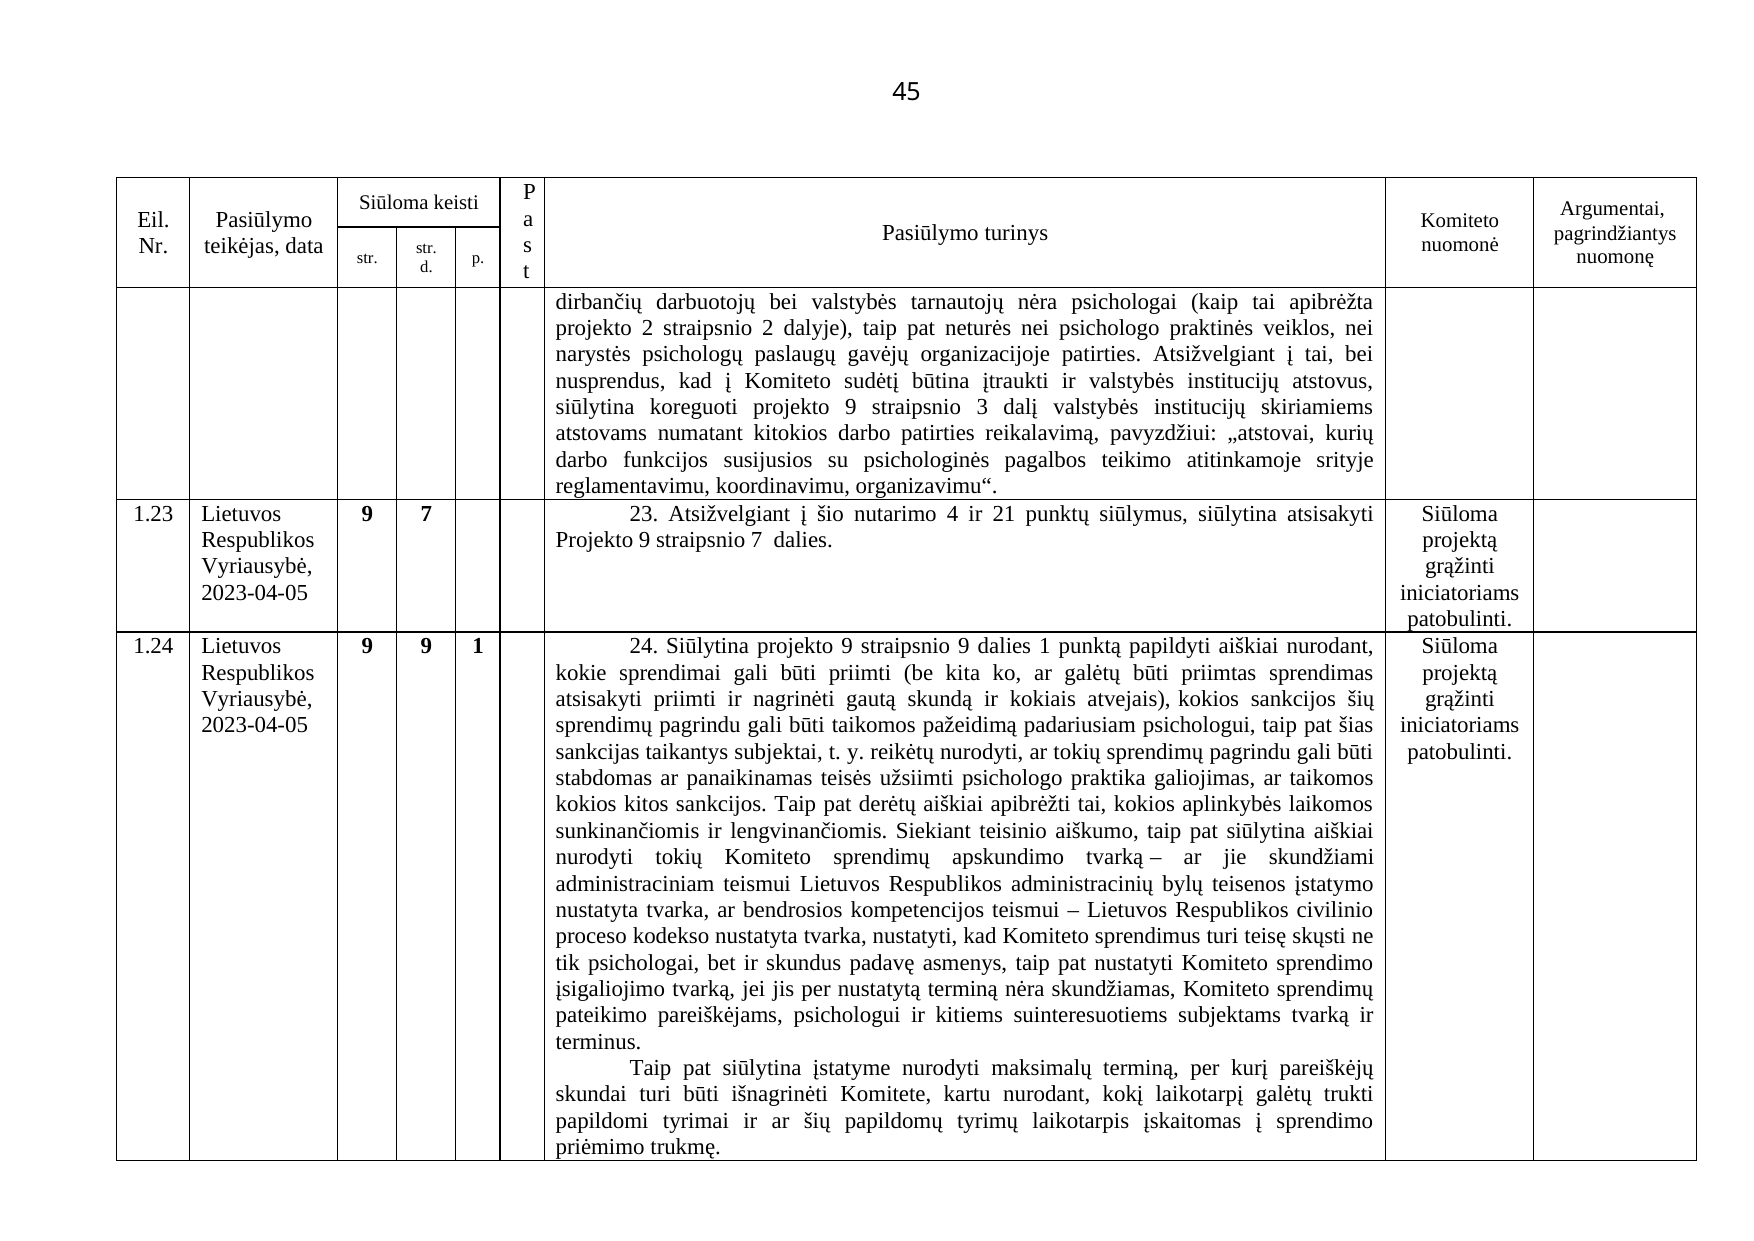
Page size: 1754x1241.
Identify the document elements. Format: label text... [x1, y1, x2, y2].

table_cell str. d. [397, 228, 455, 287]
table_cell Lietuvos Respublikos Vyriausybė, 2023-04-05 [190, 500, 337, 631]
table_cell str. [338, 228, 396, 287]
table_cell Siūloma projektą grąžinti iniciatoriams patobulinti. [1386, 500, 1533, 631]
table_cell [501, 500, 544, 631]
table_cell [338, 288, 396, 498]
table_cell [1534, 500, 1696, 631]
table_cell [397, 288, 455, 498]
table_cell 1.24 [117, 633, 189, 1159]
table_cell 1 [456, 633, 499, 1159]
table_cell [501, 288, 544, 498]
table_cell Lietuvos Respublikos Vyriausybė, 2023-04-05 [190, 633, 337, 1159]
table_cell dirbančių darbuotojų bei valstybės tarnautojų nėra psichologai (kaip tai apibrėžta projekto 2 straipsnio 2 dalyje), taip pat neturės nei psichologo praktinės veiklos, nei narystės psichologų paslaugų gavėjų organizacijoje patirties. Atsižvelgiant į tai, bei nusprendus, kad į Komiteto sudėtį būtina įtraukti ir valstybės institucijų atstovus, siūlytina koreguoti projekto 9 straipsnio 3 dalį valstybės institucijų skiriamiems atstovams numatant kitokios darbo patirties reikalavimą, pavyzdžiui: „atstovai, kurių darbo funkcijos susijusios su psichologinės pagalbos teikimo atitinkamoje srityje reglamentavimu, koordinavimu, organizavimu“. [545, 288, 1385, 498]
table_cell [1534, 633, 1696, 1159]
table_header Pasiūlymo teikėjas, data [190, 178, 337, 287]
table_cell [1386, 288, 1533, 498]
table_cell [117, 288, 189, 498]
table_header Argumentai, pagrindžiantys nuomonę [1534, 178, 1696, 287]
table_cell [501, 633, 544, 1159]
table_cell 9 [338, 500, 396, 631]
table_header Siūloma keisti [338, 178, 499, 226]
table_cell 24. Siūlytina projekto 9 straipsnio 9 dalies 1 punktą papildyti aiškiai nurodant, kokie sprendimai gali būti priimti (be kita ko, ar galėtų būti priimtas sprendimas atsisakyti priimti ir nagrinėti gautą skundą ir kokiais atvejais), kokios sankcijos šių sprendimų pagrindu gali būti taikomos pažeidimą padariusiam psichologui, taip pat šias sankcijas taikantys subjektai, t. y. reikėtų nurodyti, ar tokių sprendimų pagrindu gali būti stabdomas ar panaikinamas teisės užsiimti psichologo praktika galiojimas, ar taikomos kokios kitos sankcijos. Taip pat derėtų aiškiai apibrėžti tai, kokios aplinkybės laikomos sunkinančiomis ir lengvinančiomis. Siekiant teisinio aiškumo, taip pat siūlytina aiškiai nurodyti tokių Komiteto sprendimų apskundimo tvarką – ar jie skundžiami administraciniam teismui Lietuvos Respublikos administracinių bylų teisenos įstatymo nustatyta tvarka, ar bendrosios kompetencijos teismui – Lietuvos Respublikos civilinio proceso kodekso nustatyta tvarka, nustatyti, kad Komiteto sprendimus turi teisę skųsti ne tik psichologai, bet ir skundus padavę asmenys, taip pat nustatyti Komiteto sprendimo įsigaliojimo tvarką, jei jis per nustatytą terminą nėra skundžiamas, Komiteto sprendimų pateikimo pareiškėjams, psichologui ir kitiems suinteresuotiems subjektams tvarką ir terminus. Taip pat siūlytina įstatyme nurodyti maksimalų terminą, per kurį pareiškėjų skundai turi būti išnagrinėti Komitete, kartu nurodant, kokį laikotarpį galėtų trukti papildomi tyrimai ir ar šių papildomų tyrimų laikotarpis įskaitomas į sprendimo priėmimo trukmę. [545, 633, 1385, 1159]
table_cell 23. Atsižvelgiant į šio nutarimo 4 ir 21 punktų siūlymus, siūlytina atsisakyti Projekto 9 straipsnio 7 dalies. [545, 500, 1385, 631]
table_cell Siūloma projektą grąžinti iniciatoriams patobulinti. [1386, 633, 1533, 1159]
table_cell 9 [338, 633, 396, 1159]
table_cell [190, 288, 337, 498]
table_cell [456, 500, 499, 631]
table_cell [1534, 288, 1696, 498]
table_header Komiteto nuomonė [1386, 178, 1533, 287]
table_cell [456, 288, 499, 498]
table_header Eil. Nr. [117, 178, 189, 287]
table_cell 7 [397, 500, 455, 631]
table_header Pastabos [501, 178, 544, 287]
table_cell p. [456, 228, 499, 287]
table_cell 1.23 [117, 500, 189, 631]
table_cell 9 [397, 633, 455, 1159]
table_header Pasiūlymo turinys [545, 178, 1385, 287]
